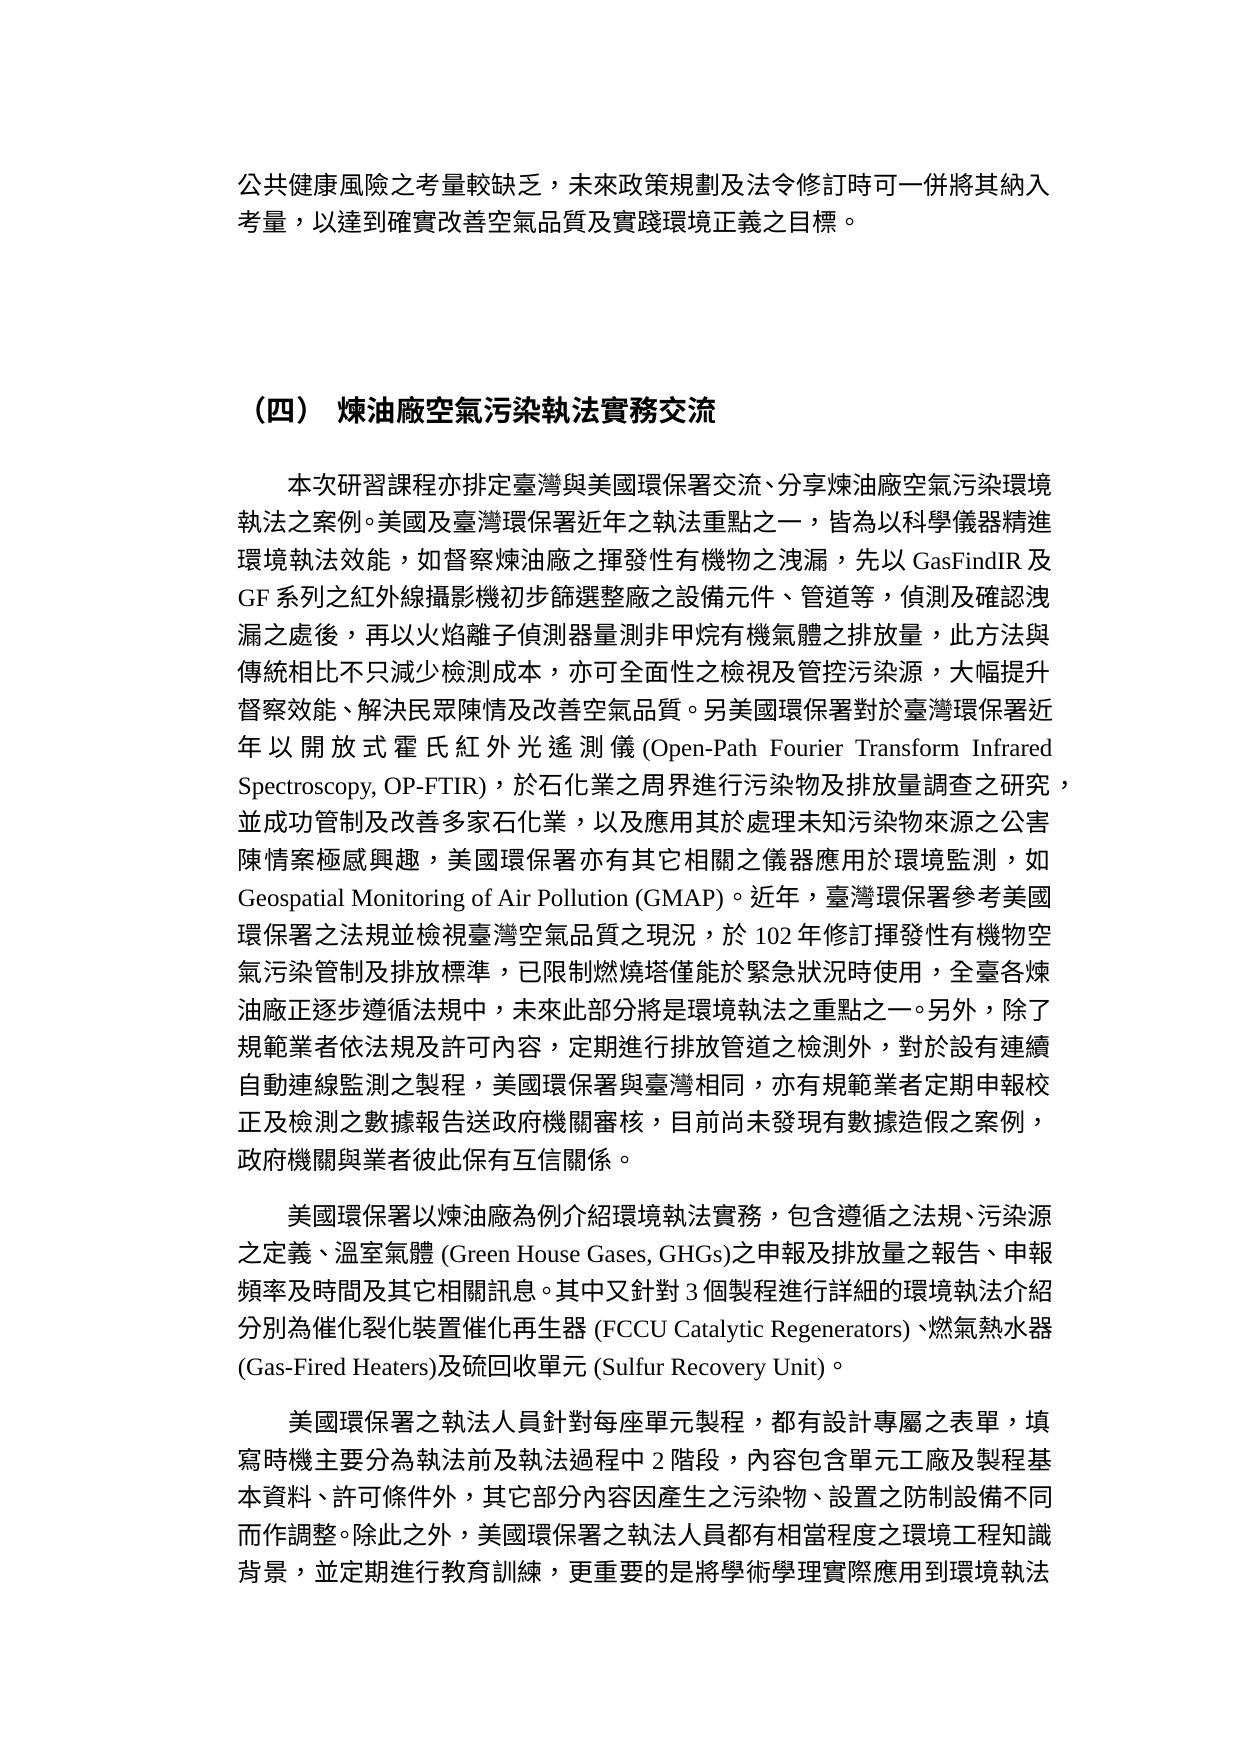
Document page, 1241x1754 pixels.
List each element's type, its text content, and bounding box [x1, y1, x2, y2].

text 美國環保署之執法人員針對每座單元製程，都有設計專屬之表單，填寫時機主要分為執法前及執法過程中2階段，內容包含單元工廠及製程基本資料、許可條件外，其它部分內容因產生之污染物、設置之防制設備不同而作調整。除此之外，美國環保署之執法人員都有相當程度之環境工程知識背景，並定期進行教育訓練，更重要的是將學術學理實際應用到環境執法 [238, 1402, 1053, 1589]
text 值得注意的是，於協商過程中，美國環保署重視實際污染改善之情形，納入污染量之減緩、防制設備之設置、公共利益及健康風險等因子。然而，臺灣環保署之裁罰制度，不論是空氣污染防制法、水污染防治法、廢棄物清理法等法規，較著重於罰鍰額度及污染行為之矯正，對於污染量之減緩及公共健康風險之考量較缺乏，未來政策規劃及法令修訂時可一併將其納入考量，以達到確實改善空氣品質及實踐環境正義之目標。 [237, 164, 1053, 239]
subtitle 煉油廠空氣污染執法實務交流 [237, 371, 1053, 446]
text 美國環保署以煉油廠為例介紹環境執法實務，包含遵循之法規、污染源之定義、溫室氣體 (Green House Gases, GHGs)之申報及排放量之報告、申報頻率及時間及其它相關訊息。其中又針對3個製程進行詳細的環境執法介紹，分別為催化裂化裝置催化再生器 (FCCU Catalytic Regenerators)、燃氣熱水器 (Gas-Fired Heaters)及硫回收單元 (Sulfur Recovery Unit)。 [238, 1196, 1053, 1383]
text 本次研習課程亦排定臺灣與美國環保署交流、分享煉油廠空氣污染環境執法之案例。美國及臺灣環保署近年之執法重點之一，皆為以科學儀器精進環境執法效能，如督察煉油廠之揮發性有機物之洩漏，先以GasFindIR及GF系列之紅外線攝影機初步篩選整廠之設備元件、管道等，偵測及確認洩漏之處後，再以火焰離子偵測器量測非甲烷有機氣體之排放量，此方法與傳統相比不只減少檢測成本，亦可全面性之檢視及管控污染源，大幅提升督察效能、解決民眾陳情及改善空氣品質。另美國環保署對於臺灣環保署近年以開放式霍氏紅外光遙測儀(Open-Path Fourier Transform Infrared Spectroscopy, OP-FTIR)，於石化業之周界進行污染物及排放量調查之研究，並成功管制及改善多家石化業，以及應用其於處理未知污染物來源之公害陳情案極感興趣，美國環保署亦有其它相關之儀器應用於環境監測，如Geospatial Monitoring of Air Pollution (GMAP)。近年，臺灣環保署參考美國環保署之法規並檢視臺灣空氣品質之現況，於102年修訂揮發性有機物空氣污染管制及排放標準，已限制燃燒塔僅能於緊急狀況時使用，全臺各煉油廠正逐步遵循法規中，未來此部分將是環境執法之重點之一。另外，除了規範業者依法規及許可內容，定期進行排放管道之檢測外，對於設有連續自動連線監測之製程，美國環保署與臺灣相同，亦有規範業者定期申報校正及檢測之數據報告送政府機關審核，目前尚未發現有數據造假之案例，政府機關與業者彼此保有互信關係。 [238, 464, 1053, 1177]
